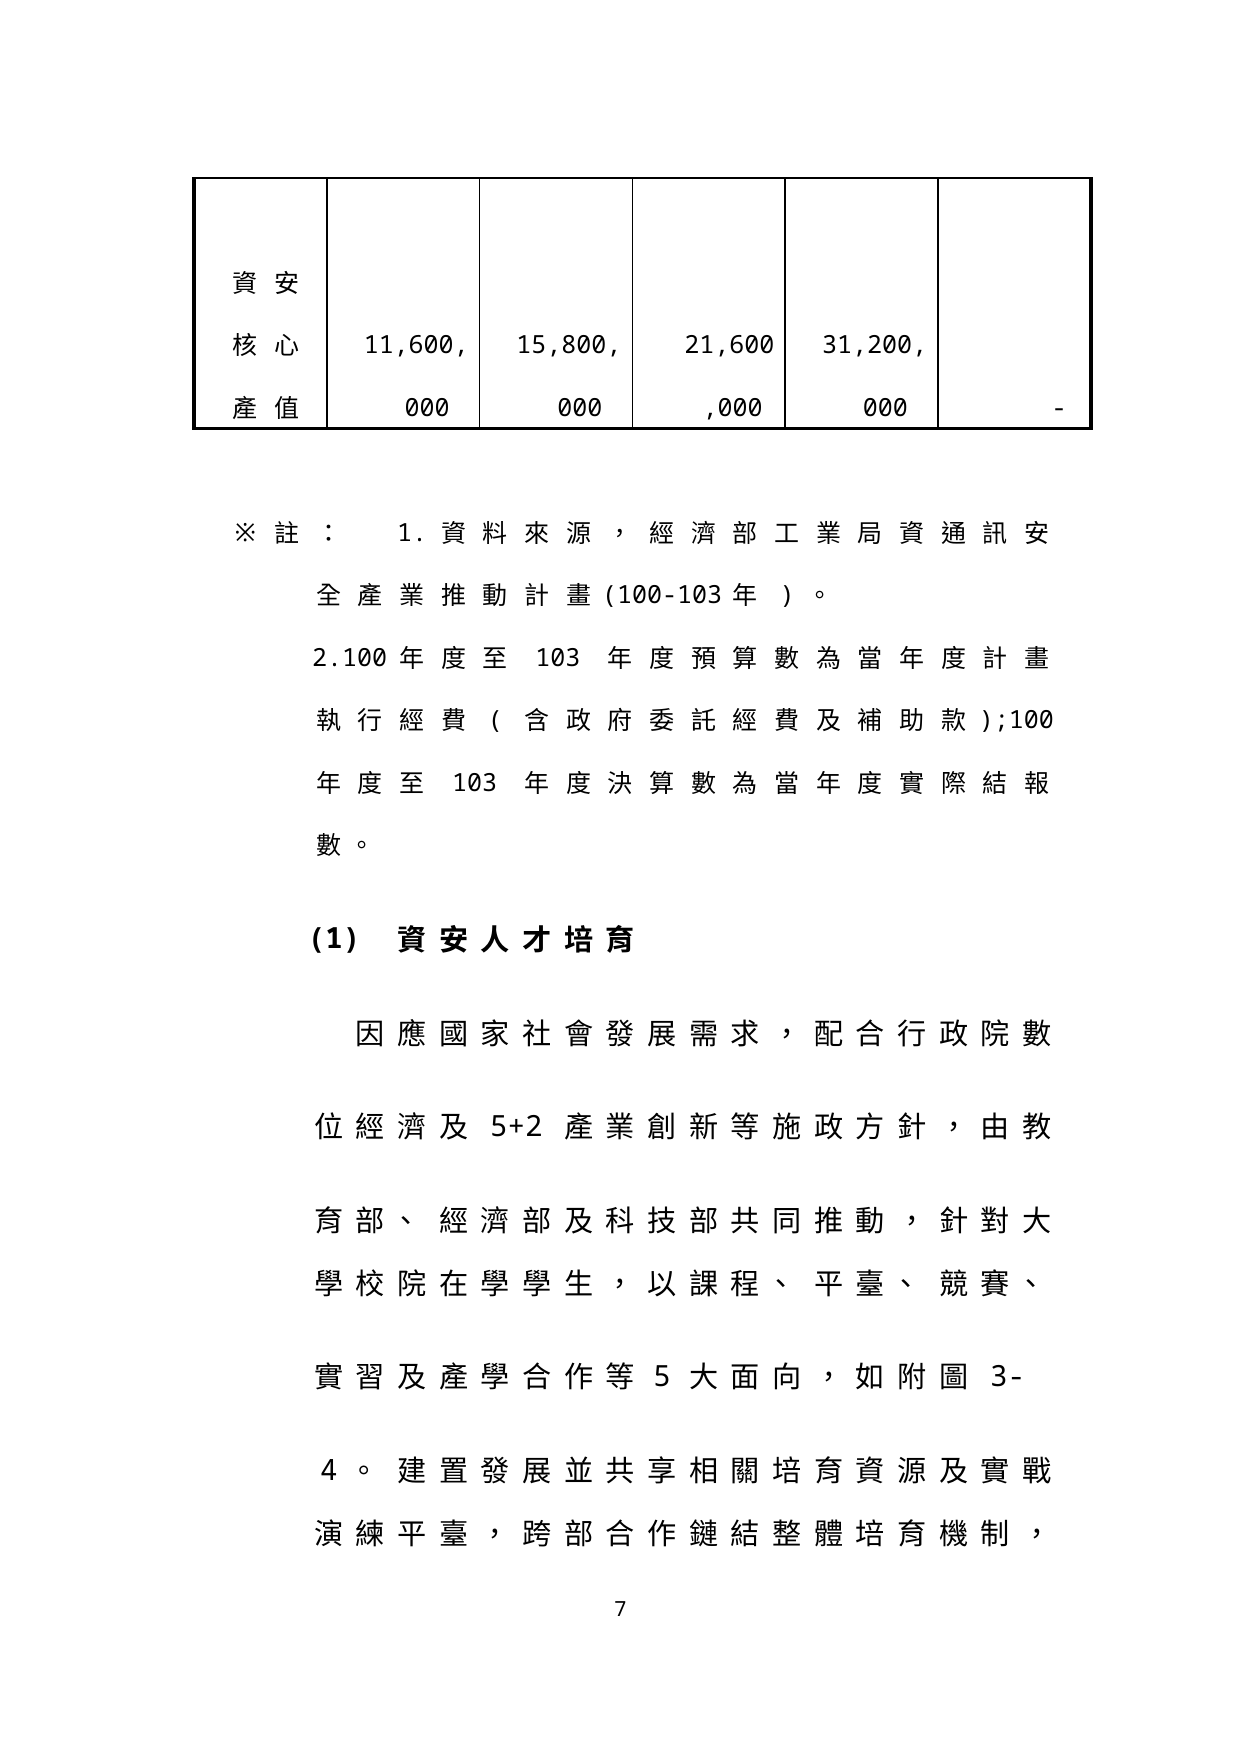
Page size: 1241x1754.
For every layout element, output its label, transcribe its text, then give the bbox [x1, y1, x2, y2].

list 資安人才培育 [301, 865, 1058, 990]
text 2.100年度至103年度預算數為當年度計畫執行經費(含政府委託經費及補助款);100年度至103年度決算數為當年度實際結報數。 [272, 615, 1058, 865]
table_cell 31,200,000 [786, 179, 937, 427]
table_cell 11,600,000 [328, 179, 479, 427]
text ※註： 1.資料來源，經濟部工業局資通訊安全產業推動計畫(100-103年)。 [183, 490, 1058, 615]
table_cell 資安核心產值 [196, 179, 326, 427]
table_cell - [939, 179, 1089, 427]
text 因應國家社會發展需求，配合行政院數位經濟及5+2產業創新等施政方針，由教育部、經濟部及科技部共同推動，針對大學校院在學學生，以課程、平臺、競賽、實習及產學合作等5大面向，如附圖3-4。建置發展並共享相關培育資源及實戰演練平臺，跨部合作鏈結整體培育機制， [271, 990, 1058, 1552]
table_cell 21,600,000 [633, 179, 784, 427]
table_cell 15,800,000 [480, 179, 632, 427]
